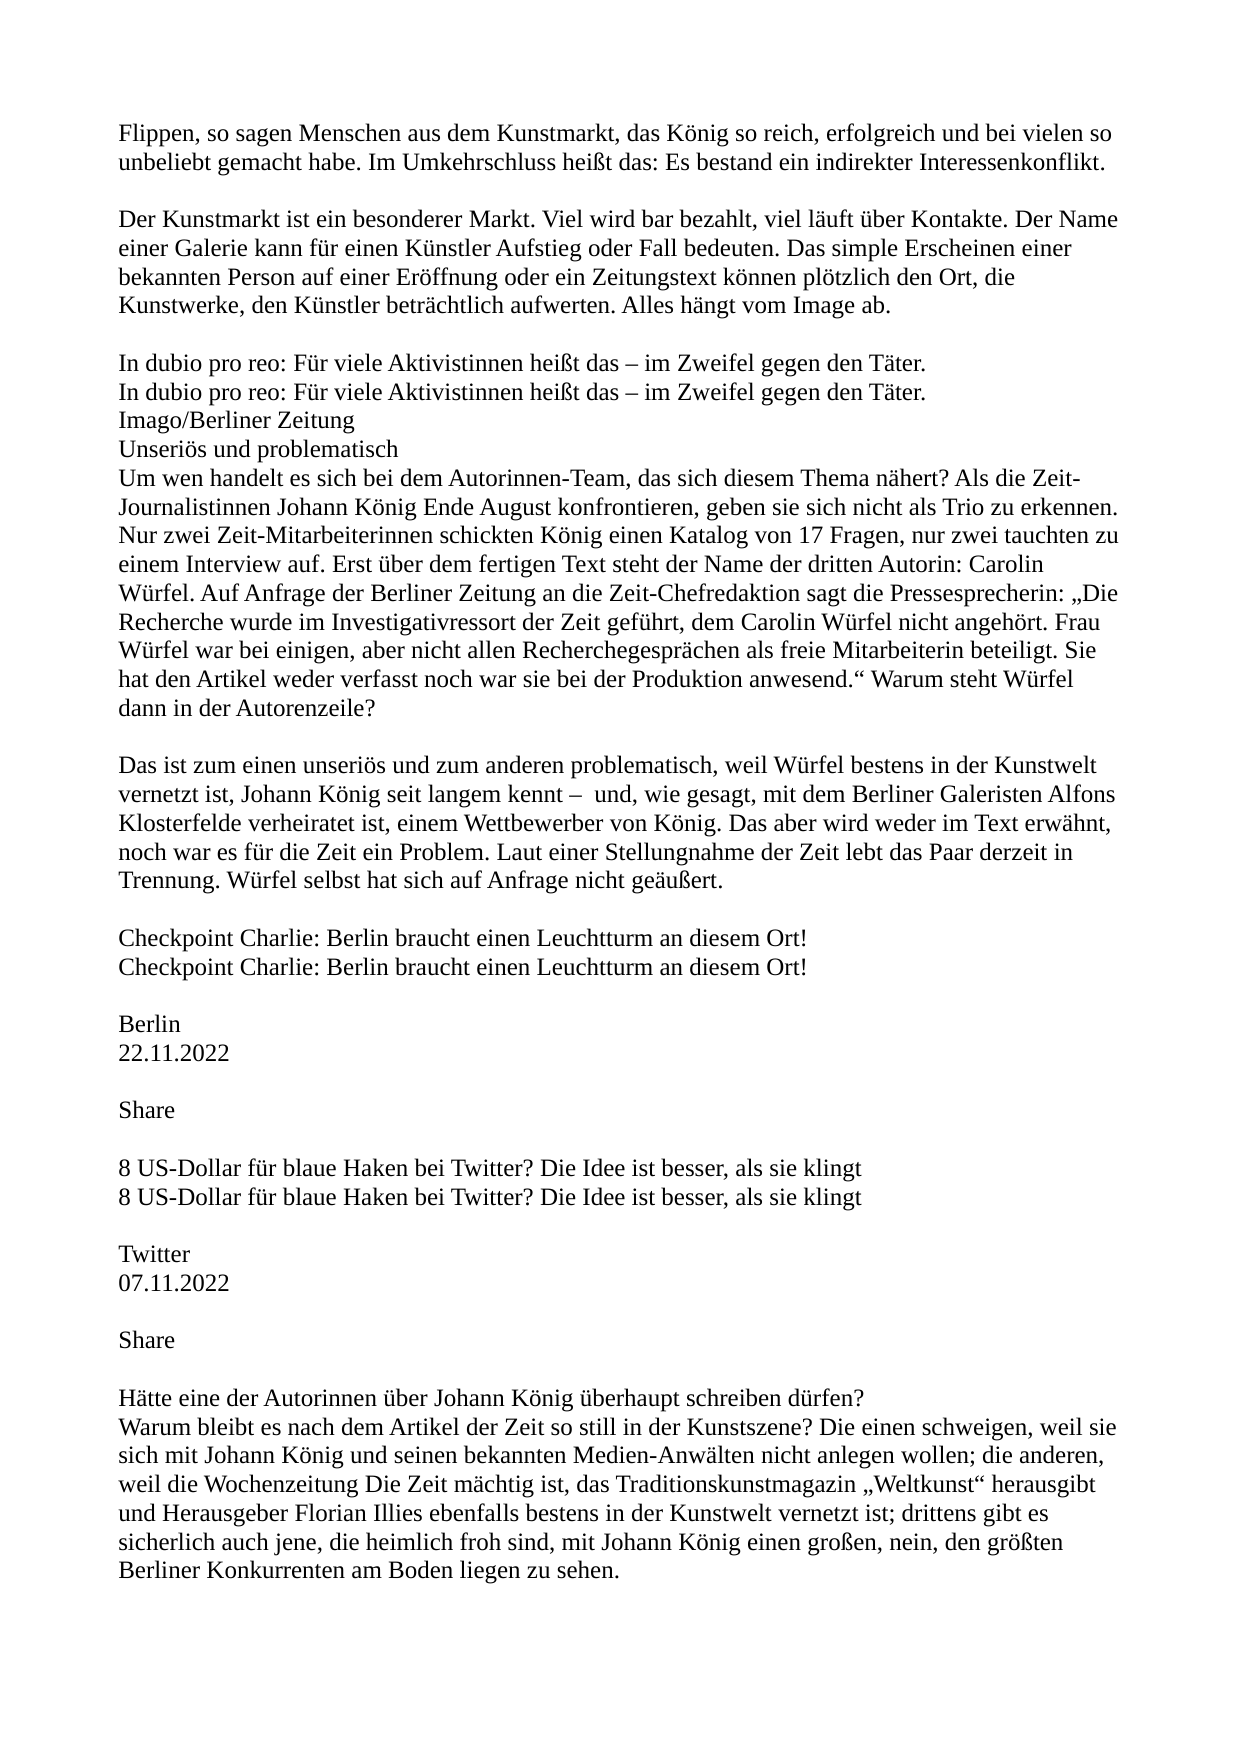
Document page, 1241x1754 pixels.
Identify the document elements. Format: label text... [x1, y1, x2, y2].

text Warum bleibt es nach dem Artikel der Zeit so still in der Kunstszene? Die einen schweigen, weil sie sich mit Johann König und seinen bekannten Medien-Anwälten nicht anlegen wollen; die anderen, weil die Wochenzeitung Die Zeit mächtig ist, das Traditionskunstmagazin „Weltkunst“ herausgibt und Herausgeber Florian Illies ebenfalls bestens in der Kunstwelt vernetzt ist; drittens gibt es sicherlich auch jene, die heimlich froh sind, mit Johann König einen großen, nein, den größten Berliner Konkurrenten am Boden liegen zu sehen. [118, 1412, 1122, 1584]
text Der Kunstmarkt ist ein besonderer Markt. Viel wird bar bezahlt, viel läuft über Kontakte. Der Name einer Galerie kann für einen Künstler Aufstieg oder Fall bedeuten. Das simple Erscheinen einer bekannten Person auf einer Eröffnung oder ein Zeitungstext können plötzlich den Ort, die Kunstwerke, den Künstler beträchtlich aufwerten. Alles hängt vom Image ab. [118, 204, 1122, 319]
text Hätte eine der Autorinnen über Johann König überhaupt schreiben dürfen? [118, 1383, 1122, 1412]
text Checkpoint Charlie: Berlin braucht einen Leuchtturm an diesem Ort! [118, 952, 1122, 981]
text Flippen, so sagen Menschen aus dem Kunstmarkt, das König so reich, erfolgreich und bei vielen so unbeliebt gemacht habe. Im Umkehrschluss heißt das: Es bestand ein indirekter Interessenkonflikt. [118, 118, 1122, 176]
text 22.11.2022 [118, 1038, 1122, 1067]
text 07.11.2022 [118, 1268, 1122, 1297]
text Um wen handelt es sich bei dem Autorinnen-Team, das sich diesem Thema nähert? Als die Zeit-Journalistinnen Johann König Ende August konfrontieren, geben sie sich nicht als Trio zu erkennen. Nur zwei Zeit-Mitarbeiterinnen schickten König einen Katalog von 17 Fragen, nur zwei tauchten zu einem Interview auf. Erst über dem fertigen Text steht der Name der dritten Autorin: Carolin Würfel. Auf Anfrage der Berliner Zeitung an die Zeit-Chefredaktion sagt die Pressesprecherin: „Die Recherche wurde im Investigativressort der Zeit geführt, dem Carolin Würfel nicht angehört. Frau Würfel war bei einigen, aber nicht allen Recherchegesprächen als freie Mitarbeiterin beteiligt. Sie hat den Artikel weder verfasst noch war sie bei der Produktion anwesend.“ Warum steht Würfel dann in der Autorenzeile? [118, 463, 1122, 722]
text Share [118, 1096, 1122, 1124]
text Unseriös und problematisch [118, 434, 1122, 463]
text Imago/Berliner Zeitung [118, 406, 1122, 434]
text Twitter [118, 1239, 1122, 1268]
text Checkpoint Charlie: Berlin braucht einen Leuchtturm an diesem Ort! [118, 923, 1122, 952]
text Das ist zum einen unseriös und zum anderen problematisch, weil Würfel bestens in der Kunstwelt vernetzt ist, Johann König seit langem kennt – und, wie gesagt, mit dem Berliner Galeristen Alfons Klosterfelde verheiratet ist, einem Wettbewerber von König. Das aber wird weder im Text erwähnt, noch war es für die Zeit ein Problem. Laut einer Stellungnahme der Zeit lebt das Paar derzeit in Trennung. Würfel selbst hat sich auf Anfrage nicht geäußert. [118, 751, 1122, 894]
text In dubio pro reo: Für viele Aktivistinnen heißt das – im Zweifel gegen den Täter. [118, 348, 1122, 377]
text In dubio pro reo: Für viele Aktivistinnen heißt das – im Zweifel gegen den Täter. [118, 377, 1122, 406]
text 8 US-Dollar für blaue Haken bei Twitter? Die Idee ist besser, als sie klingt [118, 1153, 1122, 1182]
text Share [118, 1326, 1122, 1354]
text Berlin [118, 1009, 1122, 1038]
text 8 US-Dollar für blaue Haken bei Twitter? Die Idee ist besser, als sie klingt [118, 1182, 1122, 1211]
